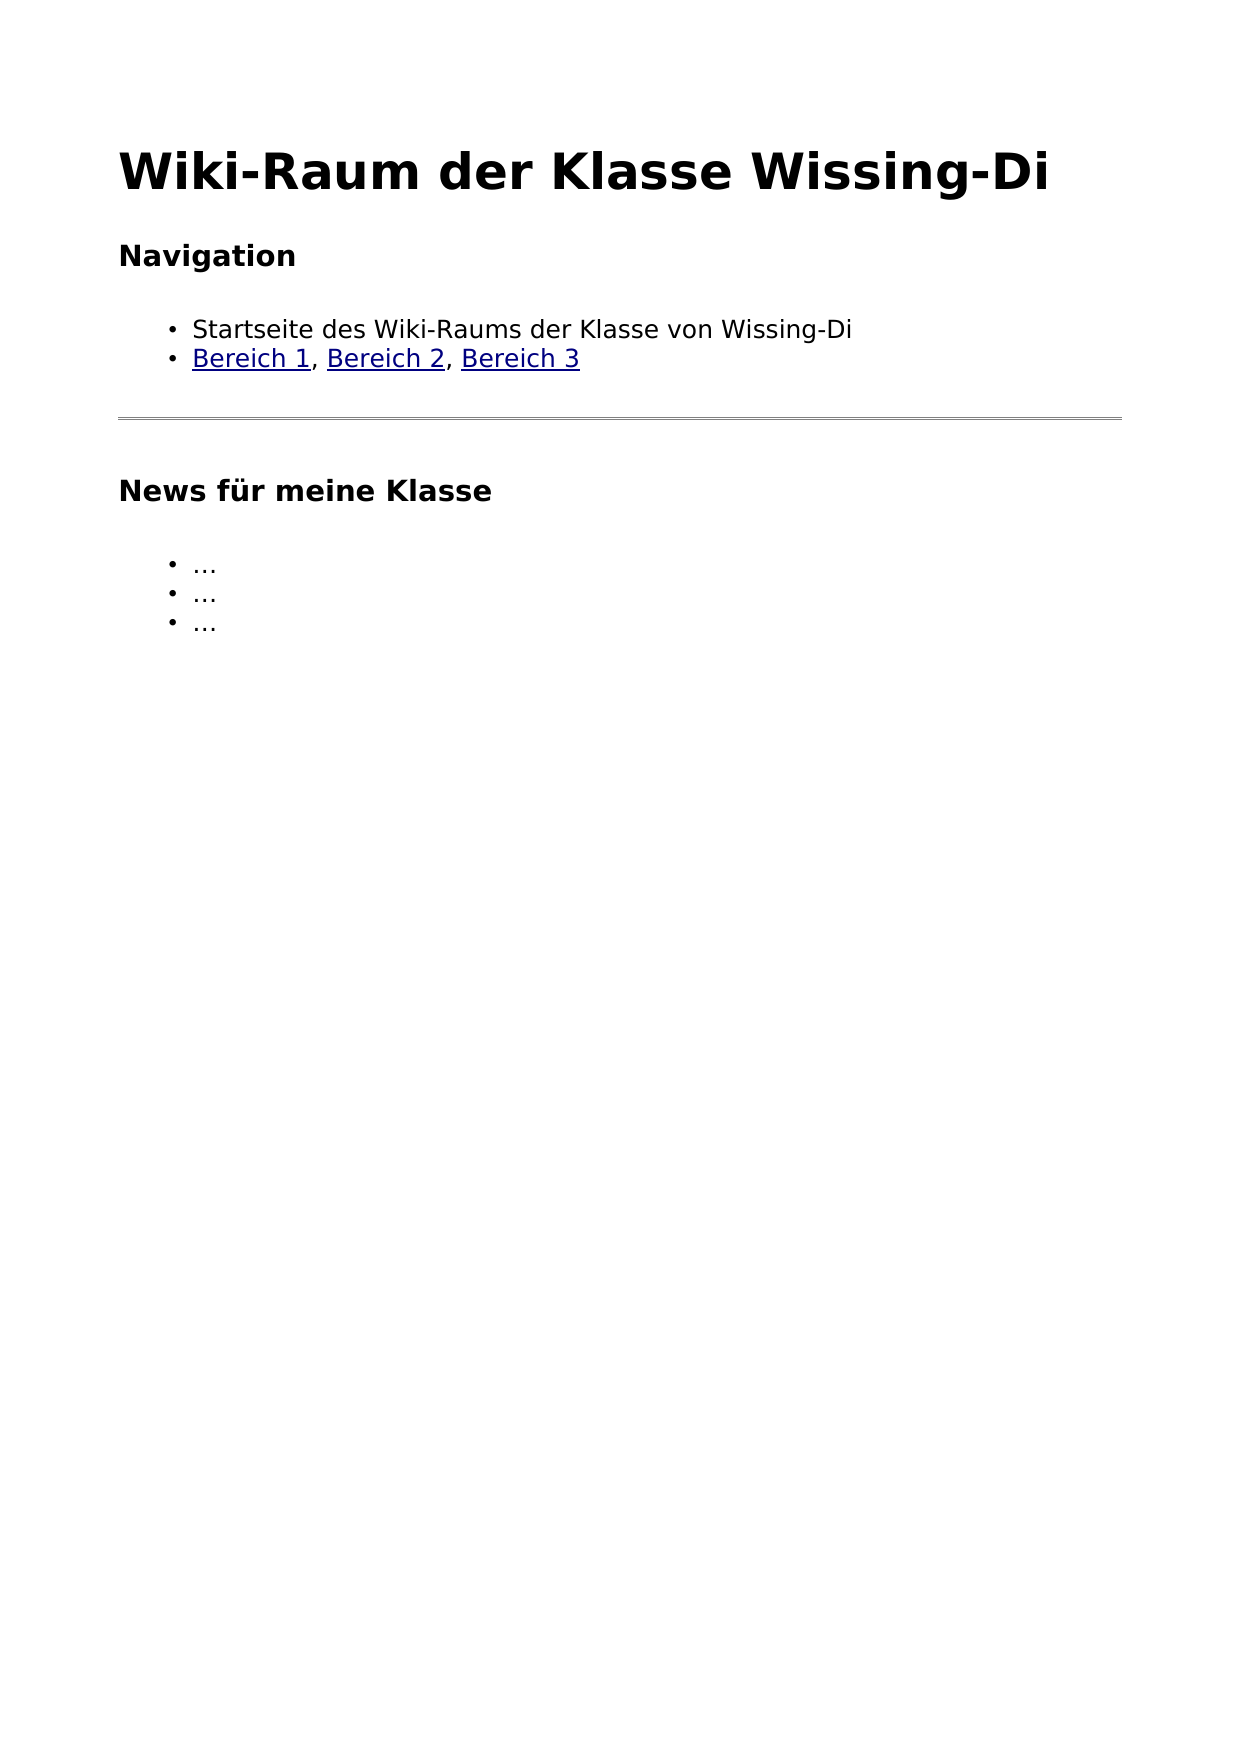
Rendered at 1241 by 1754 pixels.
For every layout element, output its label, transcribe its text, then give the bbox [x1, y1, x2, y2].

subtitle Navigation [118, 239, 1122, 273]
subtitle News für meine Klasse [118, 474, 1122, 508]
list Startseite des Wiki-Raums der Klasse von Wissing-Di [177, 315, 1122, 344]
list … [177, 579, 1122, 608]
list Bereich 1, Bereich 2, Bereich 3 [177, 344, 1122, 373]
subtitle Wiki-Raum der Klasse Wissing-Di [118, 143, 1122, 201]
list … [177, 608, 1122, 637]
list … [177, 550, 1122, 579]
